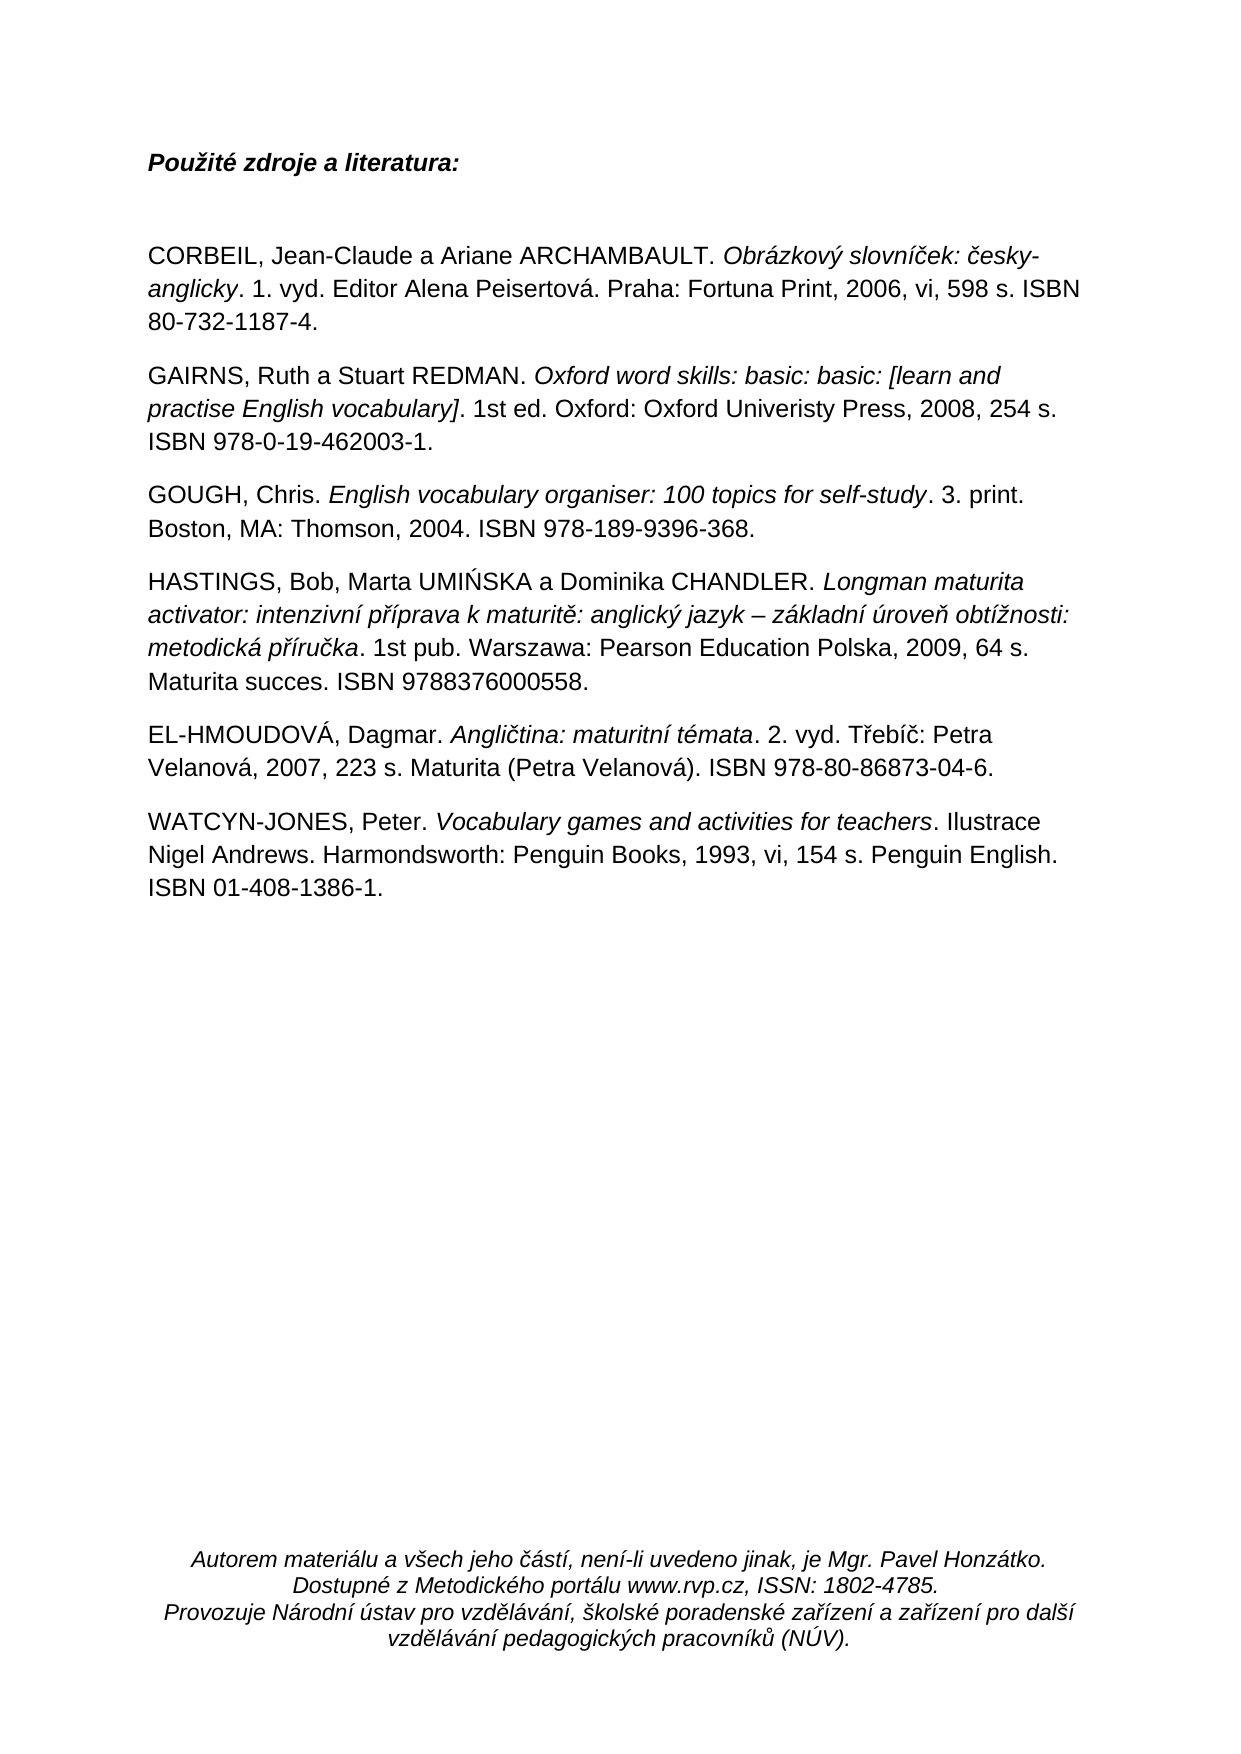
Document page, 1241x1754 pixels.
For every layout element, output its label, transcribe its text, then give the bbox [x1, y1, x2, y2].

text HASTINGS, Bob, Marta UMIŃSKA a Dominika CHANDLER. Longman maturita activator: intenzivní příprava k maturitě: anglický jazyk – základní úroveň obtížnosti: metodická příručka. 1st pub. Warszawa: Pearson Education Polska, 2009, 64 s. Maturita succes. ISBN 9788376000558. [148, 567, 1093, 695]
text GOUGH, Chris. English vocabulary organiser: 100 topics for self-study. 3. print. Boston, MA: Thomson, 2004. ISBN 978-189-9396-368. [148, 481, 1093, 542]
text WATCYN-JONES, Peter. Vocabulary games and activities for teachers. Ilustrace Nigel Andrews. Harmondsworth: Penguin Books, 1993, vi, 154 s. Penguin English. ISBN 01-408-1386-1. [148, 807, 1093, 902]
text GAIRNS, Ruth a Stuart REDMAN. Oxford word skills: basic: basic: [learn and practise English vocabulary]. 1st ed. Oxford: Oxford Univeristy Press, 2008, 254 s. ISBN 978-0-19-462003-1. [148, 361, 1093, 455]
text Použité zdroje a literatura: [148, 148, 1093, 176]
text CORBEIL, Jean-Claude a Ariane ARCHAMBAULT. Obrázkový slovníček: česky-anglicky. 1. vyd. Editor Alena Peisertová. Praha: Fortuna Print, 2006, vi, 598 s. ISBN 80-732-1187-4. [148, 241, 1093, 336]
text EL-HMOUDOVÁ, Dagmar. Angličtina: maturitní témata. 2. vyd. Třebíč: Petra Velanová, 2007, 223 s. Maturita (Petra Velanová). ISBN 978-80-86873-04-6. [148, 720, 1093, 782]
